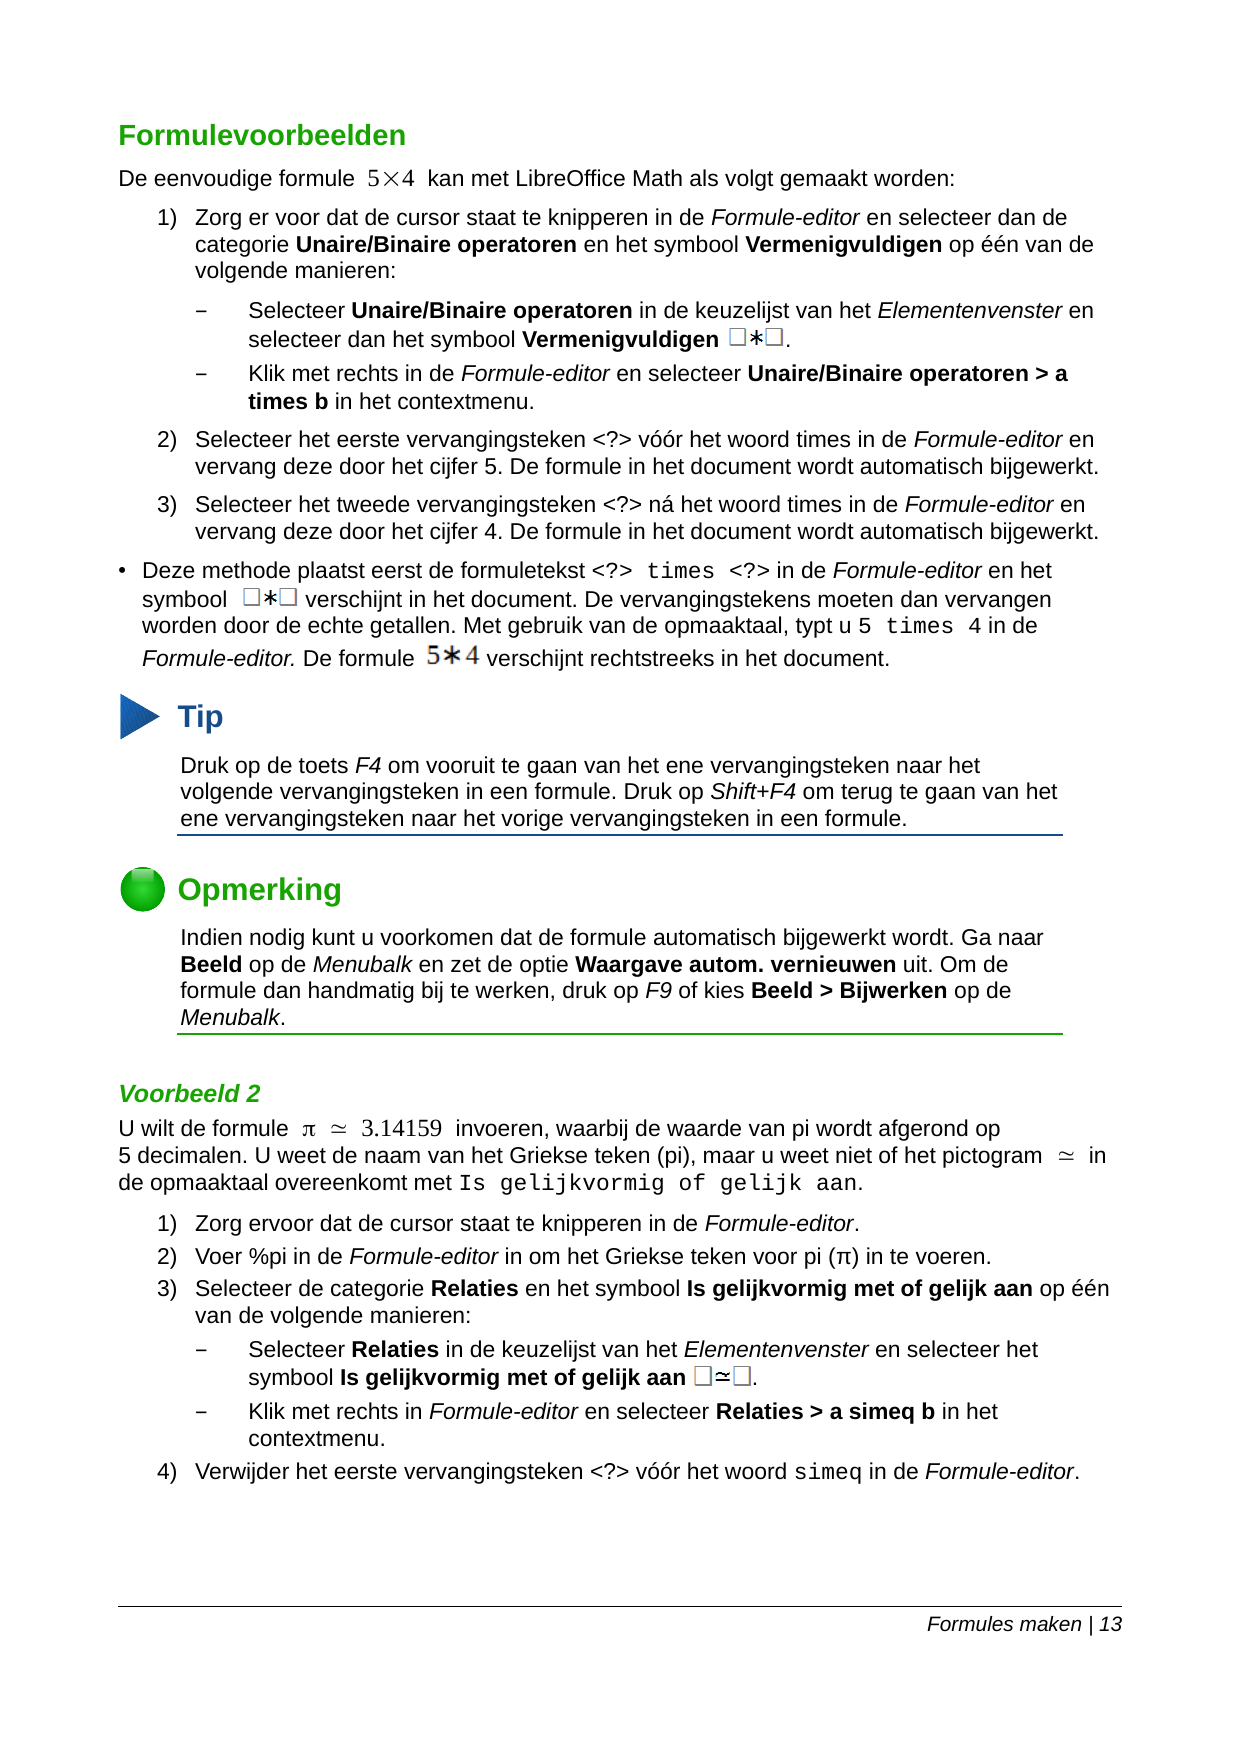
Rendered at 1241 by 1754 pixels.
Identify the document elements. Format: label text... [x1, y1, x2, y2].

picture [692, 1364, 752, 1389]
text Indien nodig kunt u voorkomen dat de formule automatisch bijgewerkt wordt. Ga naar Beeld op de Menubalk en zet de optie Waargave autom. vernieuwen uit. Om de formule dan handmatig bij te werken, druk op F9 of kies Beeld > Bijwerken op de Menubalk. [177, 921, 1063, 1033]
text U wilt de formule invoeren, waarbij de waarde van pi wordt afgerond op 5 decimalen. U weet de naam van het Griekse teken (pi), maar u weet niet of het pictogram in de opmaaktaal overeenkomt met Is gelijkvormig of gelijk aan. [118, 1114, 1122, 1198]
list Selecteer Unaire/Binaire operatoren in de keuzelijst van het Elementenvenster en selecteer dan het symbool Vermenigvuldigen . [195, 296, 1122, 352]
picture [240, 585, 299, 608]
list Zorg er voor dat de cursor staat te knipperen in de Formule-editor en selecteer dan de categorie Unaire/Binaire operatoren en het symbool Vermenigvuldigen op één van de volgende manieren: [177, 204, 1122, 283]
subtitle Opmerking [118, 864, 1122, 914]
list Verwijder het eerste vervangingsteken <?> vóór het woord simeq in de Formule-editor. [177, 1458, 1122, 1486]
list Zorg ervoor dat de cursor staat te knipperen in de Formule-editor. [177, 1210, 1122, 1236]
picture [725, 325, 785, 348]
list Voer %pi in de Formule-editor in om het Griekse teken voor pi (π) in te voeren. [177, 1243, 1122, 1269]
list Selecteer de categorie Relaties en het symbool Is gelijkvormig met of gelijk aan op één van de volgende manieren: [177, 1275, 1122, 1328]
list Klik met rechts in Formule-editor en selecteer Relaties > a simeq b in het contextmenu. [195, 1396, 1122, 1452]
list Selecteer het eerste vervangingsteken <?> vóór het woord times in de Formule-editor en vervang deze door het cijfer 5. De formule in het document wordt automatisch bijgewerkt. [177, 426, 1122, 479]
subtitle Voorbeeld 2 [118, 1079, 1122, 1108]
text Druk op de toets F4 om vooruit te gaan van het ene vervangingsteken naar het volgende vervangingsteken in een formule. Druk op Shift+F4 om terug te gaan van het ene vervangingsteken naar het vorige vervangingsteken in een formule. [177, 749, 1063, 834]
picture [421, 640, 481, 667]
list Deze methode plaatst eerst de formuletekst <?> times <?> in de Formule-editor en het symbool verschijnt in het document. De vervangingstekens moeten dan vervangen worden door de echte getallen. Met gebruik van de opmaaktaal, typt u 5 times 4 in de Formule-editor. De formule verschijnt rechtstreeks in het document. [118, 557, 1122, 671]
subtitle Formulevoorbeelden [118, 118, 1122, 152]
list Selecteer Relaties in de keuzelijst van het Elementenvenster en selecteer het symbool Is gelijkvormig met of gelijk aan . [195, 1334, 1122, 1390]
list Klik met rechts in de Formule-editor en selecteer Unaire/Binaire operatoren > a times b in het contextmenu. [195, 358, 1122, 414]
text De eenvoudige formule kan met LibreOffice Math als volgt gemaakt worden: [118, 164, 1122, 192]
list Selecteer het tweede vervangingsteken <?> ná het woord times in de Formule-editor en vervang deze door het cijfer 4. De formule in het document wordt automatisch bijgewerkt. [177, 491, 1122, 544]
subtitle Tip [118, 691, 1122, 742]
